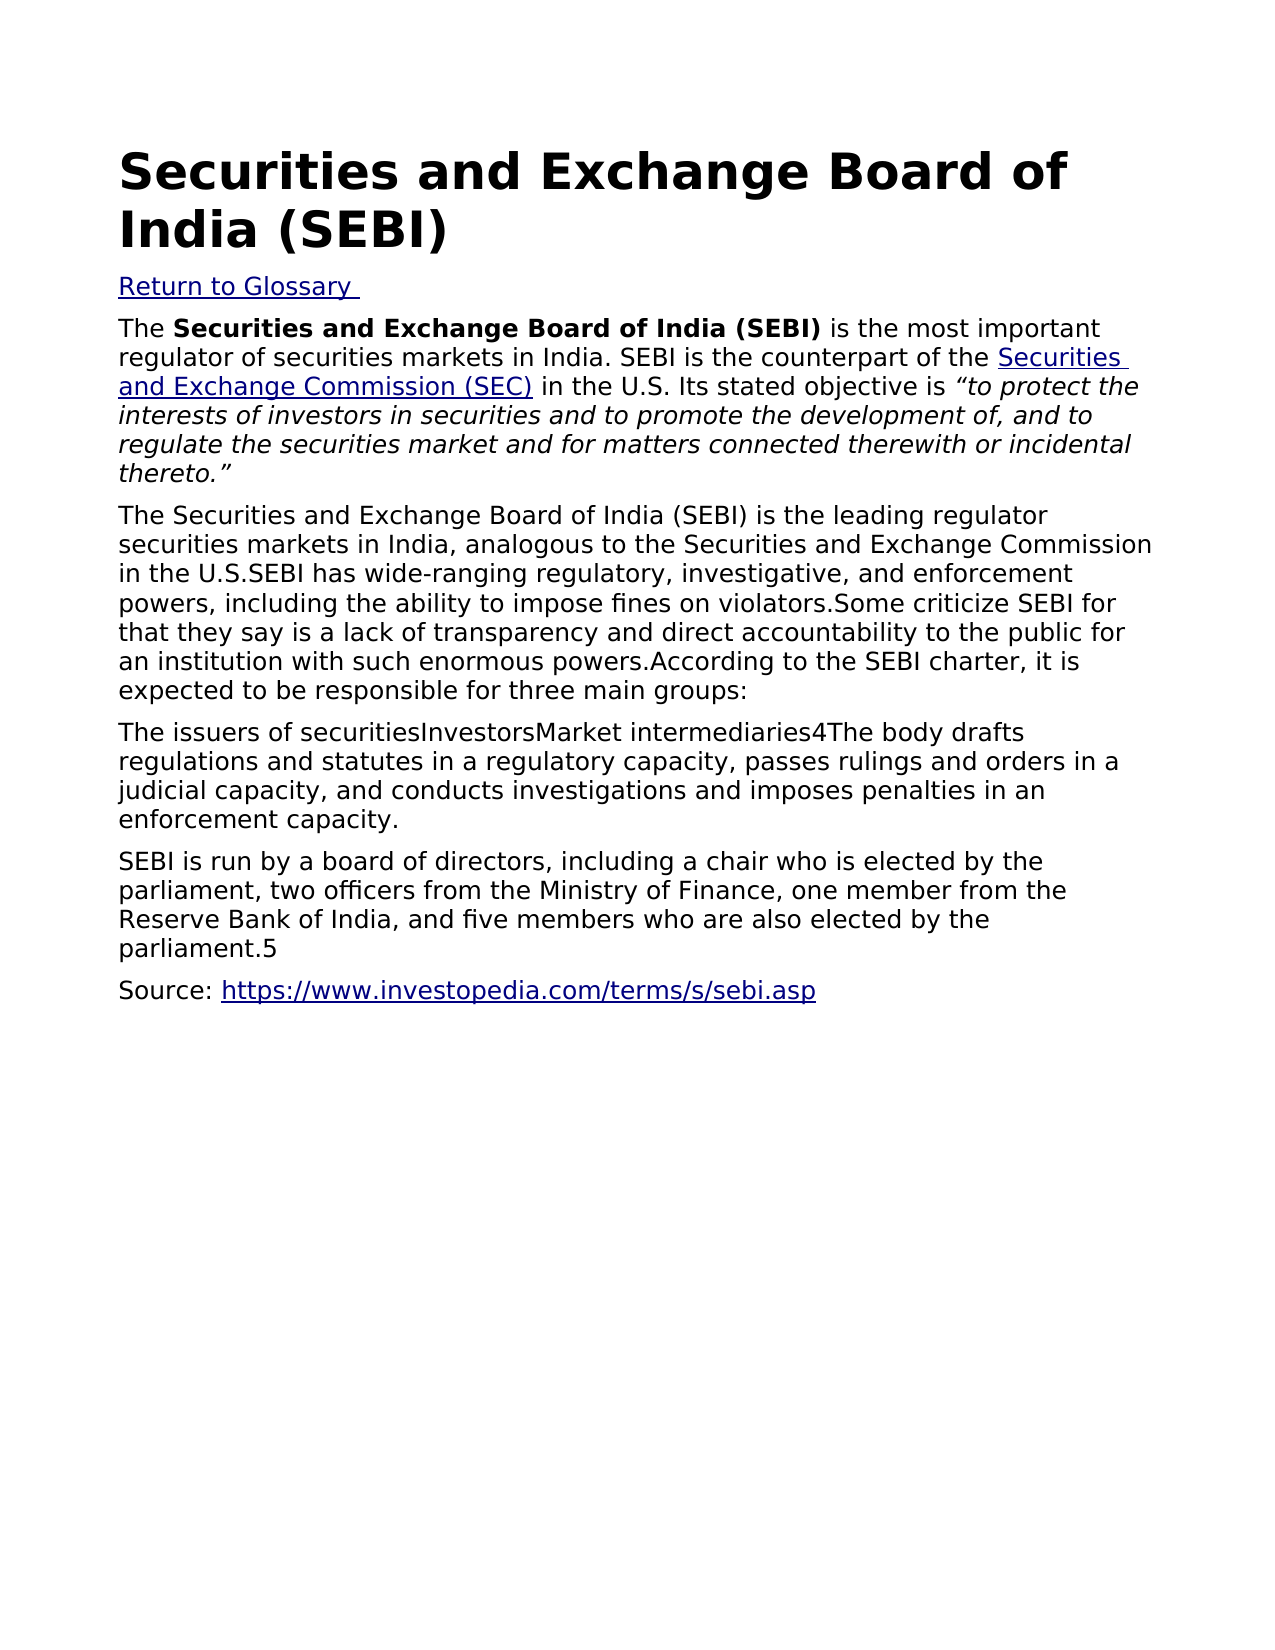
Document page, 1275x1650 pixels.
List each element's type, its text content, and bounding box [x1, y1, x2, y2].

subtitle Securities and Exchange Board of India (SEBI) [118, 143, 1157, 259]
text The Securities and Exchange Board of India (SEBI) is the leading regulator securities markets in India, analogous to the Securities and Exchange Commission in the U.S.SEBI has wide-ranging regulatory, investigative, and enforcement powers, including the ability to impose fines on violators.Some criticize SEBI for that they say is a lack of transparency and direct accountability to the public for an institution with such enormous powers.According to the SEBI charter, it is expected to be responsible for three main groups: [118, 501, 1157, 705]
text Return to Glossary [118, 272, 1157, 301]
text The Securities and Exchange Board of India (SEBI) is the most important regulator of securities markets in India. SEBI is the counterpart of the Securities and Exchange Commission (SEC) in the U.S. Its stated objective is “to protect the interests of investors in securities and to promote the development of, and to regulate the securities market and for matters connected therewith or incidental thereto.” [118, 314, 1157, 489]
text Source: https://www.investopedia.com/terms/s/sebi.asp [118, 976, 1157, 1005]
text The issuers of securitiesInvestorsMarket intermediaries4The body drafts regulations and statutes in a regulatory capacity, passes rulings and orders in a judicial capacity, and conducts investigations and imposes penalties in an enforcement capacity. [118, 718, 1157, 834]
text SEBI is run by a board of directors, including a chair who is elected by the parliament, two officers from the Ministry of Finance, one member from the Reserve Bank of India, and five members who are also elected by the parliament.5 [118, 847, 1157, 964]
